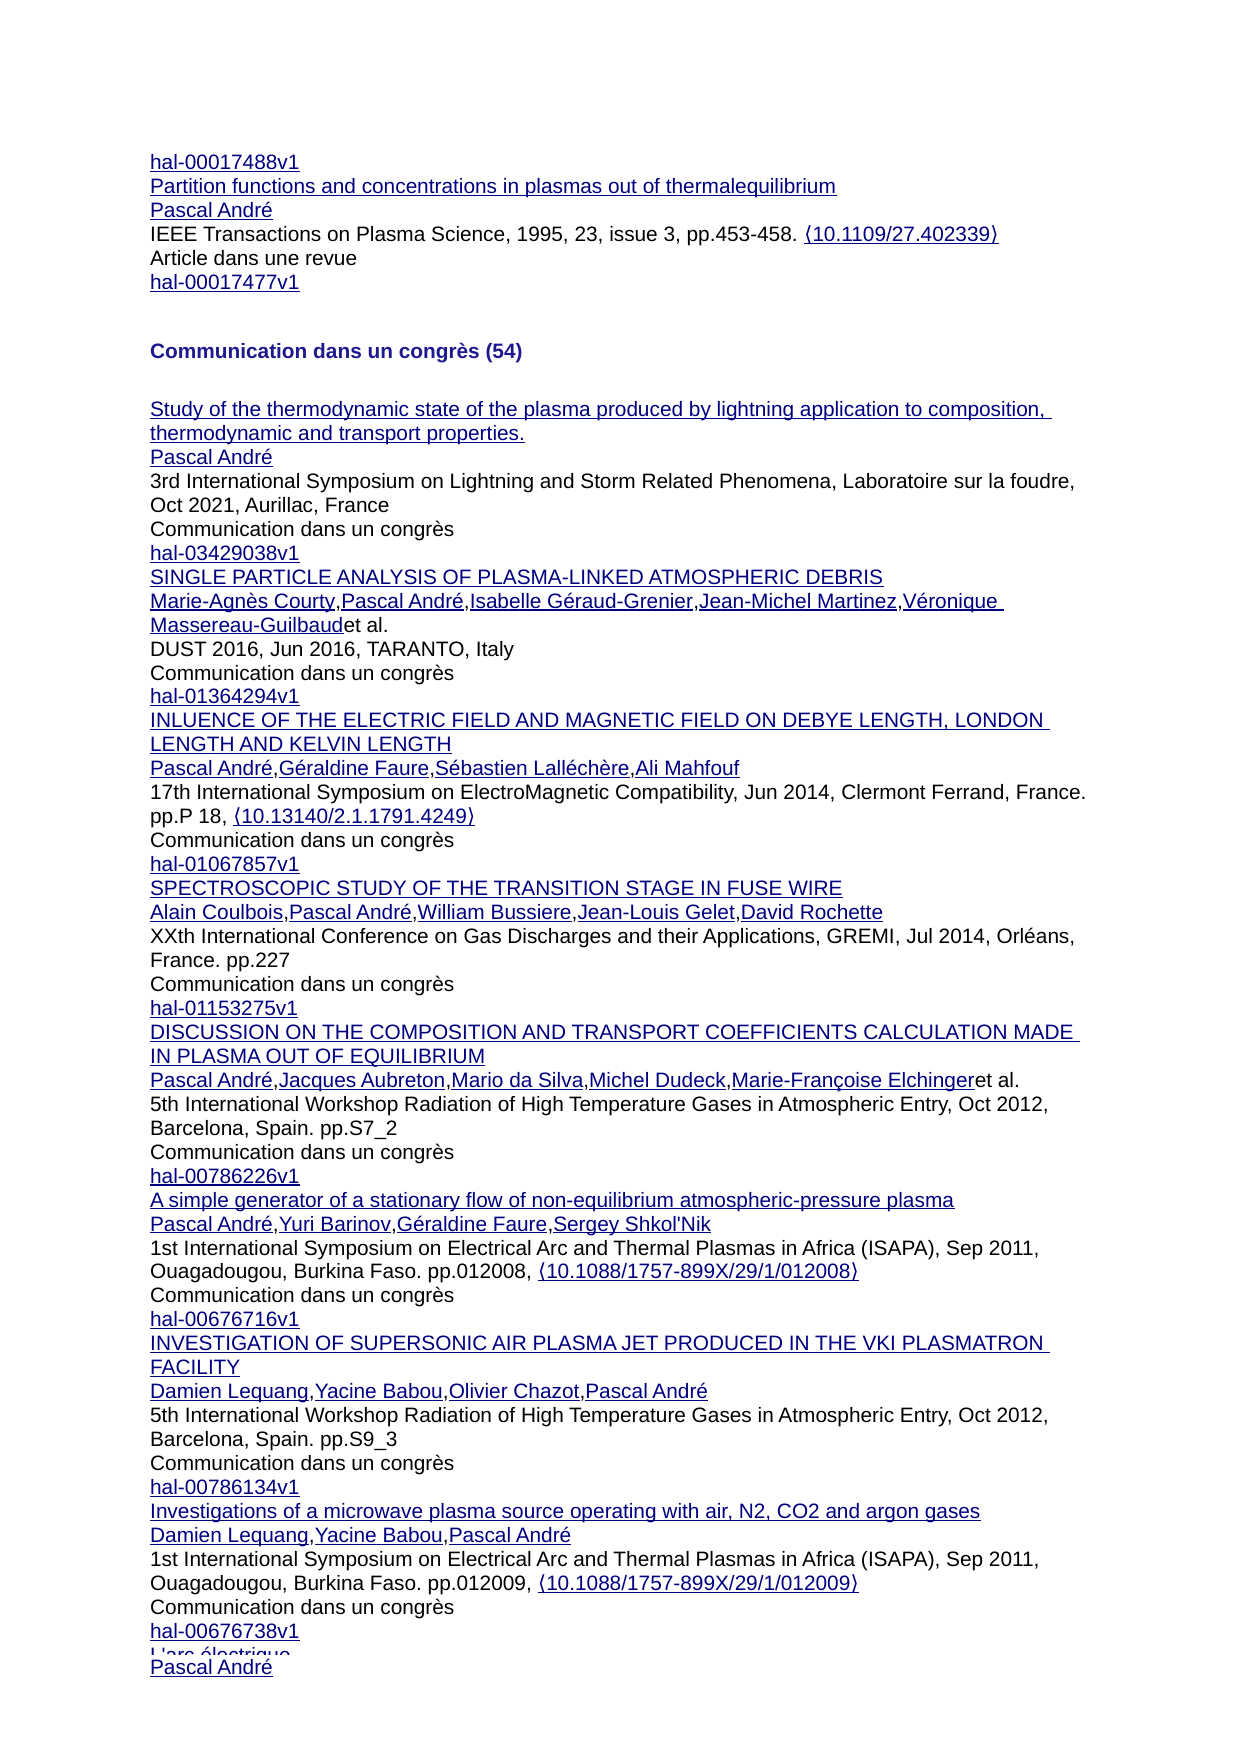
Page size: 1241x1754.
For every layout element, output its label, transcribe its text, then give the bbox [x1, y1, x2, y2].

table_cell A simple generator of a stationary flow of non-equilibrium atmospheric-pressure plasma Pascal André,Yuri Barinov,Géraldine Faure,Sergey Shkol'Nik 1st International Symposium on Electrical Arc and Thermal Plasmas in Africa (ISAPA), Sep 2011, Ouagadougou, Burkina Faso. pp.012008, ⟨10.1088/1757-899X/29/1/012008⟩ Communication dans un congrès hal-00676716v1 [150, 1188, 1090, 1331]
table_cell Investigations of a microwave plasma source operating with air, N2, CO2 and argon gases Damien Lequang,Yacine Babou,Pascal André 1st International Symposium on Electrical Arc and Thermal Plasmas in Africa (ISAPA), Sep 2011, Ouagadougou, Burkina Faso. pp.012009, ⟨10.1088/1757-899X/29/1/012009⟩ Communication dans un congrès hal-00676738v1 [150, 1499, 1090, 1643]
table_cell SPECTROSCOPIC STUDY OF THE TRANSITION STAGE IN FUSE WIRE Alain Coulbois,Pascal André,William Bussiere,Jean-Louis Gelet,David Rochette XXth International Conference on Gas Discharges and their Applications, GREMI, Jul 2014, Orléans, France. pp.227 Communication dans un congrès hal-01153275v1 [150, 876, 1090, 1020]
table_cell Partition functions and concentrations in plasmas out of thermalequilibrium Pascal André IEEE Transactions on Plasma Science, 1995, 23, issue 3, pp.453-458. ⟨10.1109/27.402339⟩ Article dans une revue hal-00017477v1 [150, 174, 1090, 294]
subtitle Communication dans un congrès (54) [150, 338, 1090, 362]
table_cell hal-00017488v1 [150, 150, 1090, 174]
table_cell SINGLE PARTICLE ANALYSIS OF PLASMA-LINKED ATMOSPHERIC DEBRIS Marie-Agnès Courty,Pascal André,Isabelle Géraud-Grenier,Jean-Michel Martinez,Véronique Massereau-Guilbaudet al. DUST 2016, Jun 2016, TARANTO, Italy Communication dans un congrès hal-01364294v1 [150, 565, 1090, 708]
table_header Study of the thermodynamic state of the plasma produced by lightning application to composition, thermodynamic and transport properties. Pascal André 3rd International Symposium on Lightning and Storm Related Phenomena, Laboratoire sur la foudre, Oct 2021, Aurillac, France Communication dans un congrès hal-03429038v1 [150, 397, 1090, 564]
table_cell DISCUSSION ON THE COMPOSITION AND TRANSPORT COEFFICIENTS CALCULATION MADE IN PLASMA OUT OF EQUILIBRIUM Pascal André,Jacques Aubreton,Mario da Silva,Michel Dudeck,Marie-Françoise Elchingeret al. 5th International Workshop Radiation of High Temperature Gases in Atmospheric Entry, Oct 2012, Barcelona, Spain. pp.S7_2 Communication dans un congrès hal-00786226v1 [150, 1020, 1090, 1187]
table_cell INLUENCE OF THE ELECTRIC FIELD AND MAGNETIC FIELD ON DEBYE LENGTH, LONDON LENGTH AND KELVIN LENGTH Pascal André,Géraldine Faure,Sébastien Lalléchère,Ali Mahfouf 17th International Symposium on ElectroMagnetic Compatibility, Jun 2014, Clermont Ferrand, France. pp.P 18, ⟨10.13140/2.1.1791.4249⟩ Communication dans un congrès hal-01067857v1 [150, 708, 1090, 876]
table_cell L'arc électrique Pascal André [150, 1643, 1090, 1679]
table_cell INVESTIGATION OF SUPERSONIC AIR PLASMA JET PRODUCED IN THE VKI PLASMATRON FACILITY Damien Lequang,Yacine Babou,Olivier Chazot,Pascal André 5th International Workshop Radiation of High Temperature Gases in Atmospheric Entry, Oct 2012, Barcelona, Spain. pp.S9_3 Communication dans un congrès hal-00786134v1 [150, 1331, 1090, 1499]
